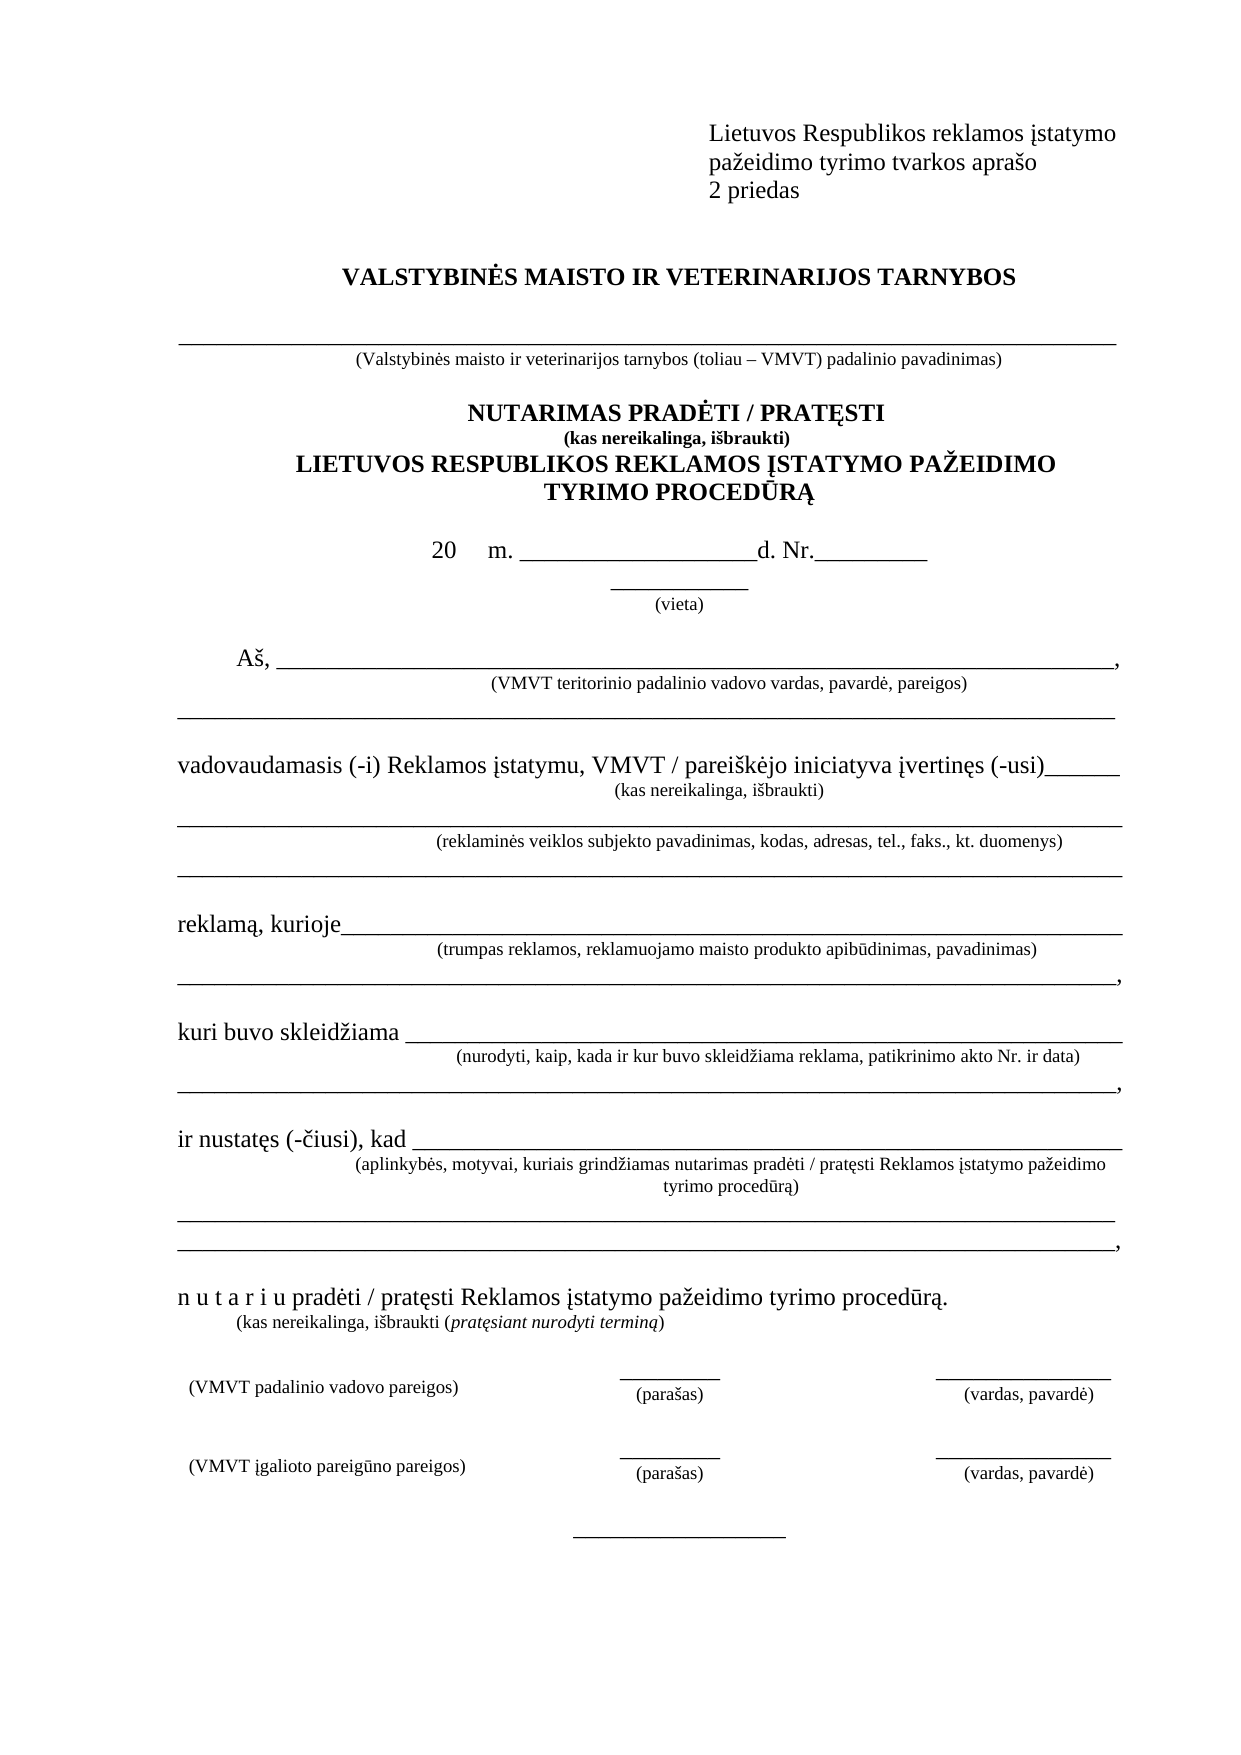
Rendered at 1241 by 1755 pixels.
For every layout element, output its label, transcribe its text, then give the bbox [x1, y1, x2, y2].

text (nurodyti, kaip, kada ir kur buvo skleidžiama reklama, patikrinimo akto Nr. ir data) [415, 1045, 1122, 1067]
text 20 m. ___________________d. Nr._________ [177, 535, 1181, 564]
text 2 priedas [709, 176, 1181, 204]
text ___________________________________________________________________________ [177, 1196, 1122, 1225]
text ValstybinėS MAISTO IR VETERINARIJOS TARNYBOS [177, 262, 1181, 291]
text (kas nereikalinga, išbraukti (pratęsiant nurodyti terminą) [177, 1311, 1181, 1333]
text LIETUVOS RESPUBLIKOS REKLAMOS ĮSTATYMO PAŽEIDIMO [177, 449, 1181, 477]
text reklamą, kurioje [177, 909, 1181, 937]
text (Valstybinės maisto ir veterinarijos tarnybos (toliau – VMVT) padalinio pavadinimas) [177, 348, 1181, 370]
text pažeidimo tyrimo tvarkos aprašo [709, 147, 1181, 176]
text _ , [177, 1067, 1181, 1096]
text _________________ [177, 1512, 1181, 1541]
text ___________ [177, 564, 1181, 592]
text kuri buvo skleidžiama [177, 1017, 1181, 1045]
text (aplinkybės, motyvai, kuriais grindžiamas nutarimas pradėti / pratęsti Reklamos įstatymo pažeidimo tyrimo procedūrą) [340, 1153, 1122, 1196]
text (kas nereikalinga, išbraukti) [177, 779, 1181, 801]
text (kas nereikalinga, išbraukti) [177, 427, 1181, 449]
table_header ________ (parašas) [564, 1354, 776, 1405]
text (VMVT teritorinio padalinio vadovo vardas, pavardė, pareigos) [277, 672, 1181, 693]
text _ , [177, 959, 1181, 988]
text NUTARIMAS PRADĖTI / PRATĘSTI [177, 398, 1181, 427]
text __________________________________________________________________________ [177, 319, 1107, 348]
text n u t a r i u pradėti / pratęsti Reklamos įstatymo pažeidimo tyrimo procedūrą. [177, 1282, 1181, 1311]
table_header (VMVT įgalioto pareigūno pareigos) [177, 1434, 563, 1484]
text TYRIMO PROCEDŪRĄ [177, 477, 1181, 506]
text Aš, ___________________________________________________________________, [177, 643, 1122, 672]
text (trumpas reklamos, reklamuojamo maisto produkto apibūdinimas, pavadinimas) [352, 937, 1122, 959]
table_header (VMVT padalinio vadovo pareigos) [177, 1354, 563, 1405]
text ___________________________________________________________________________ [177, 693, 1122, 722]
text ir nustatęs (-čiusi), kad [177, 1124, 1181, 1153]
text Lietuvos Respublikos reklamos įstatymo [709, 118, 1181, 147]
table_header ______________ (vardas, pavardė) [776, 1434, 1122, 1484]
text vadovaudamasis (-i) Reklamos įstatymu, VMVT / pareiškėjo iniciatyva įvertinęs (-usi)______ [177, 751, 1122, 779]
text (vieta) [177, 592, 1181, 614]
table_header ______________ (vardas, pavardė) [776, 1354, 1122, 1405]
text ___________________________________________________________________________, [177, 1225, 1122, 1254]
text (reklaminės veiklos subjekto pavadinimas, kodas, adresas, tel., faks., kt. duomenys) [377, 830, 1122, 851]
table_header ________ (parašas) [564, 1434, 776, 1484]
text _ [177, 851, 1181, 880]
